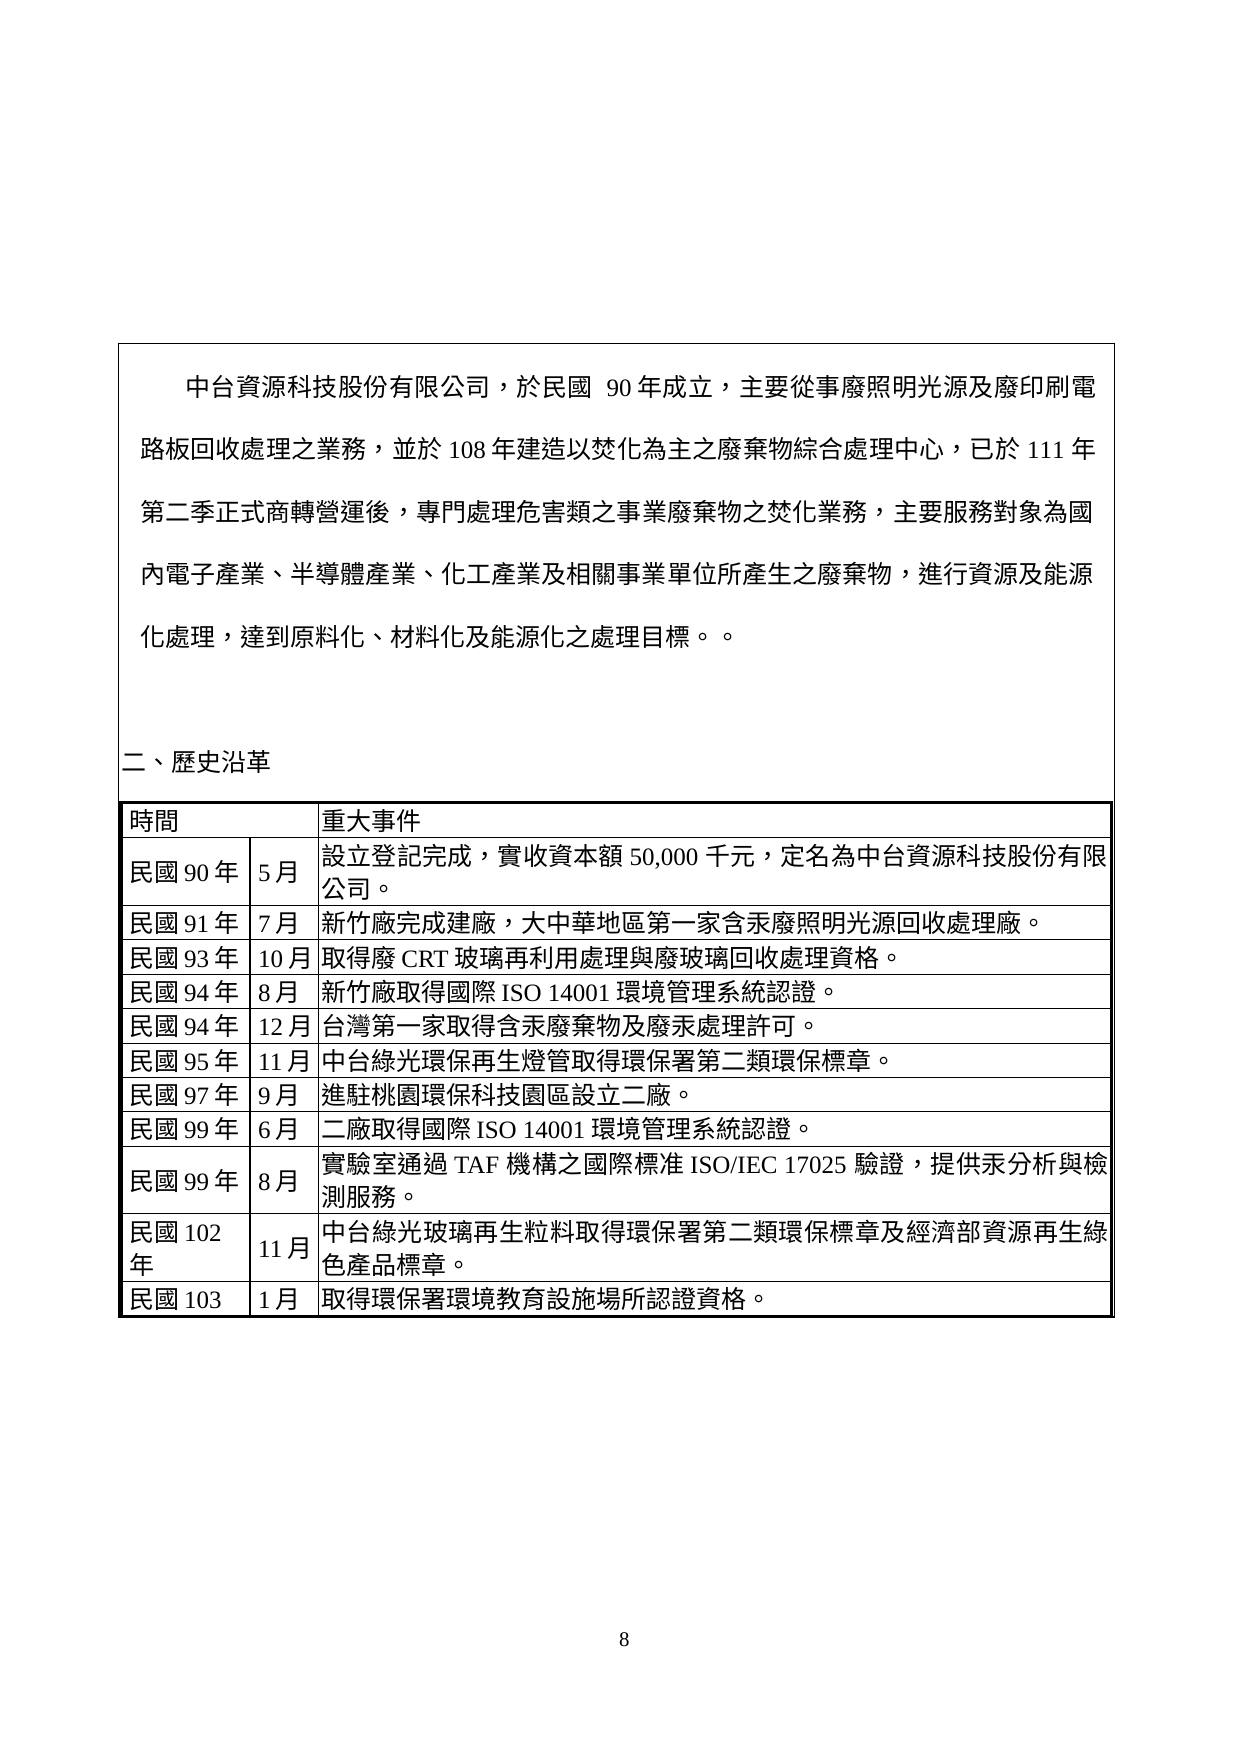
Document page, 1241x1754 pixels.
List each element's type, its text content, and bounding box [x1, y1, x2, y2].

table_cell 台灣第一家取得含汞廢棄物及廢汞處理許可。 [319, 1009, 1110, 1042]
table_cell 取得環保署環境教育設施場所認證資格。 [319, 1282, 1110, 1315]
table_cell 中台資源科技股份有限公司，於民國 90年成立，主要從事廢照明光源及廢印刷電路板回收處理之業務，並於108年建造以焚化為主之廢棄物綜合處理中心，已於111 年第二季正式商轉營運後，專門處理危害類之事業廢棄物之焚化業務，主要服務對象為國內電子產業、半導體產業、化工產業及相關事業單位所產生之廢棄物，進行資源及能源化處理，達到原料化、材料化及能源化之處理目標。。 二、歷史沿革 [119, 344, 1114, 1316]
table_cell 新竹廠完成建廠，大中華地區第一家含汞廢照明光源回收處理廠。 [319, 906, 1110, 939]
table_cell 民國94年 [123, 1009, 249, 1042]
table_cell 民國99年 [123, 1147, 249, 1213]
table_cell 民國91年 [123, 906, 249, 939]
table_cell 8月 [251, 1147, 318, 1213]
table_cell 12月 [251, 1009, 318, 1042]
table_cell 10月 [251, 940, 318, 974]
table_cell 11月 [251, 1044, 318, 1077]
table_cell 二廠取得國際ISO 14001 環境管理系統認證。 [319, 1112, 1110, 1146]
table_cell 8月 [251, 975, 318, 1008]
table_cell 5月 [251, 838, 318, 905]
table_cell 新竹廠取得國際ISO 14001 環境管理系統認證。 [319, 975, 1110, 1008]
table_cell 民國103 [123, 1282, 249, 1315]
table_cell 進駐桃園環保科技園區設立二廠。 [319, 1078, 1110, 1111]
table_cell 取得廢CRT 玻璃再利用處理與廢玻璃回收處理資格。 [319, 940, 1110, 974]
table_cell 中台綠光玻璃再生粒料取得環保署第二類環保標章及經濟部資源再生綠色產品標章。 [319, 1214, 1110, 1281]
table_cell 9月 [251, 1078, 318, 1111]
table_cell 民國90年 [123, 838, 249, 905]
table_cell 民國94年 [123, 975, 249, 1008]
table_header 重大事件 [319, 804, 1110, 837]
table_cell 7月 [251, 906, 318, 939]
table_cell 實驗室通過TAF 機構之國際標准ISO/IEC 17025 驗證，提供汞分析與檢測服務。 [319, 1147, 1110, 1213]
table_cell 民國102年 [123, 1214, 249, 1281]
table_cell 民國93年 [123, 940, 249, 974]
table_cell 中台綠光環保再生燈管取得環保署第二類環保標章。 [319, 1044, 1110, 1077]
table_cell 設立登記完成，實收資本額50,000 千元，定名為中台資源科技股份有限公司。 [319, 838, 1110, 905]
table_cell 民國99年 [123, 1112, 249, 1146]
table_header 時間 [123, 804, 318, 837]
table_cell 民國97年 [123, 1078, 249, 1111]
table_cell 6月 [251, 1112, 318, 1146]
table_cell 民國95年 [123, 1044, 249, 1077]
table_cell 11月 [251, 1214, 318, 1281]
table_cell 1月 [251, 1282, 318, 1315]
